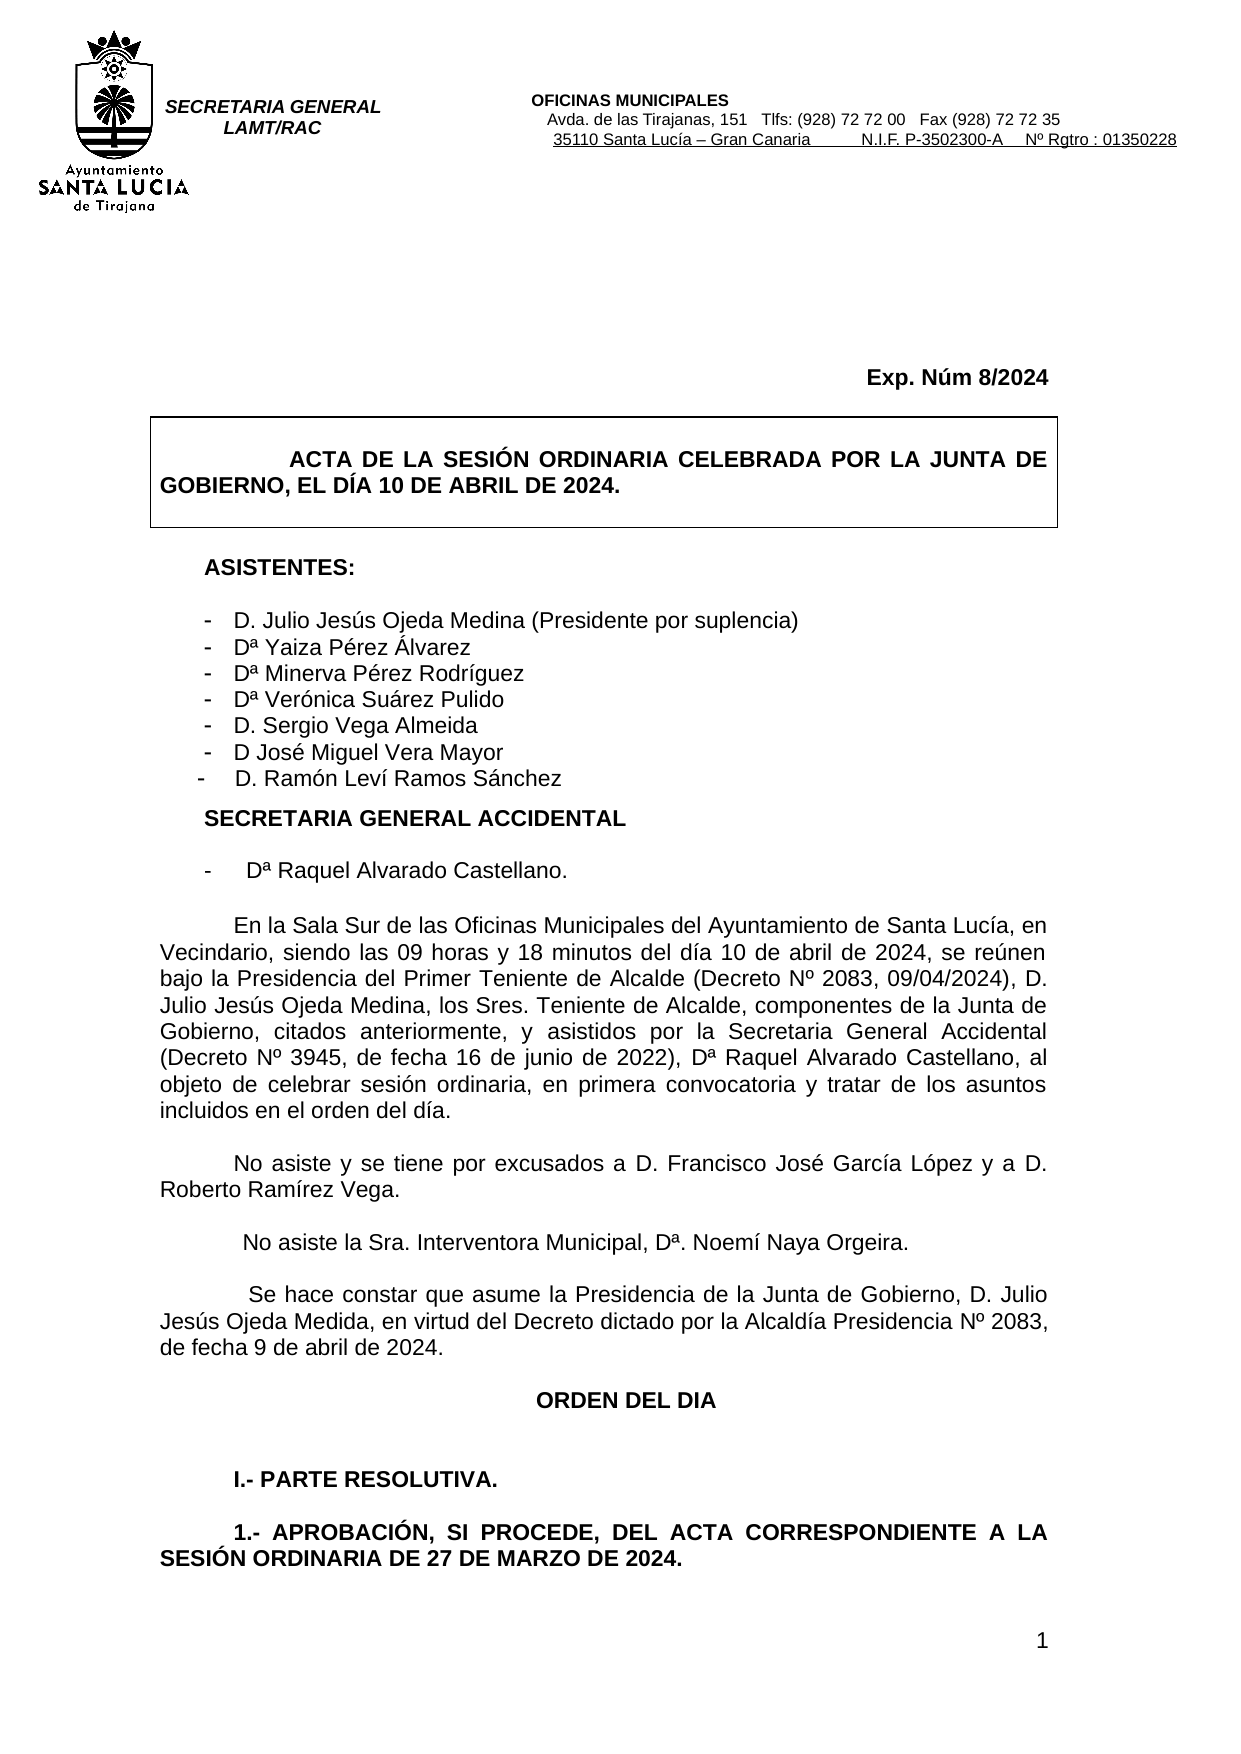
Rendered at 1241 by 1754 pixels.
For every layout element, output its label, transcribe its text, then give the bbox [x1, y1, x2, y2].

list D. Ramón Leví Ramos Sánchez [197, 765, 1047, 792]
text No asiste y se tiene por excusados a D. Francisco José García López y a D. Roberto Ramírez Vega. [159, 1150, 1047, 1202]
list D. Julio Jesús Ojeda Medina (Presidente por suplencia) [159, 607, 1047, 633]
picture [10, 0, 217, 239]
text No asiste la Sra. Interventora Municipal, Dª. Noemí Naya Orgeira. [159, 1229, 1048, 1255]
text SECRETARIA GENERAL ACCIDENTAL [159, 805, 1048, 831]
list Dª Minerva Pérez Rodríguez [159, 660, 1047, 686]
text ACTA DE LA SESIÓN ORDINARIA CELEBRADA POR LA JUNTA DE GOBIERNO, EL DÍA 10 DE ABRIL DE 2024. [159, 446, 1048, 498]
text ORDEN DEL DIA [159, 1387, 1048, 1413]
list D José Miguel Vera Mayor [159, 739, 1047, 765]
text Exp. Núm 8/2024 [159, 364, 1048, 390]
text - Dª Raquel Alvarado Castellano. [174, 857, 1048, 884]
text I.- PARTE RESOLUTIVA. [159, 1466, 1048, 1492]
text En la Sala Sur de las Oficinas Municipales del Ayuntamiento de Santa Lucía, en Vecindario, siendo las 09 horas y 18 minutos del día 10 de abril de 2024, se reúnen bajo la Presidencia del Primer Teniente de Alcalde (Decreto Nº 2083, 09/04/2024), D. Julio Jesús Ojeda Medina, los Sres. Teniente de Alcalde, componentes de la Junta de Gobierno, citados anteriormente, y asistidos por la Secretaria General Accidental (Decreto Nº 3945, de fecha 16 de junio de 2022), Dª Raquel Alvarado Castellano, al objeto de celebrar sesión ordinaria, en primera convocatoria y tratar de los asuntos incluidos en el orden del día. [159, 912, 1047, 1123]
list D. Sergio Vega Almeida [159, 712, 1047, 739]
text ASISTENTES: [159, 554, 1048, 581]
text 1.- APROBACIÓN, SI PROCEDE, DEL ACTA CORRESPONDIENTE A LA SESIÓN ORDINARIA DE 27 DE MARZO DE 2024. [159, 1519, 1048, 1571]
list Dª Yaiza Pérez Álvarez [159, 633, 1047, 660]
text Se hace constar que asume la Presidencia de la Junta de Gobierno, D. Julio Jesús Ojeda Medida, en virtud del Decreto dictado por la Alcaldía Presidencia Nº 2083, de fecha 9 de abril de 2024. [159, 1281, 1048, 1361]
list Dª Verónica Suárez Pulido [159, 686, 1047, 712]
